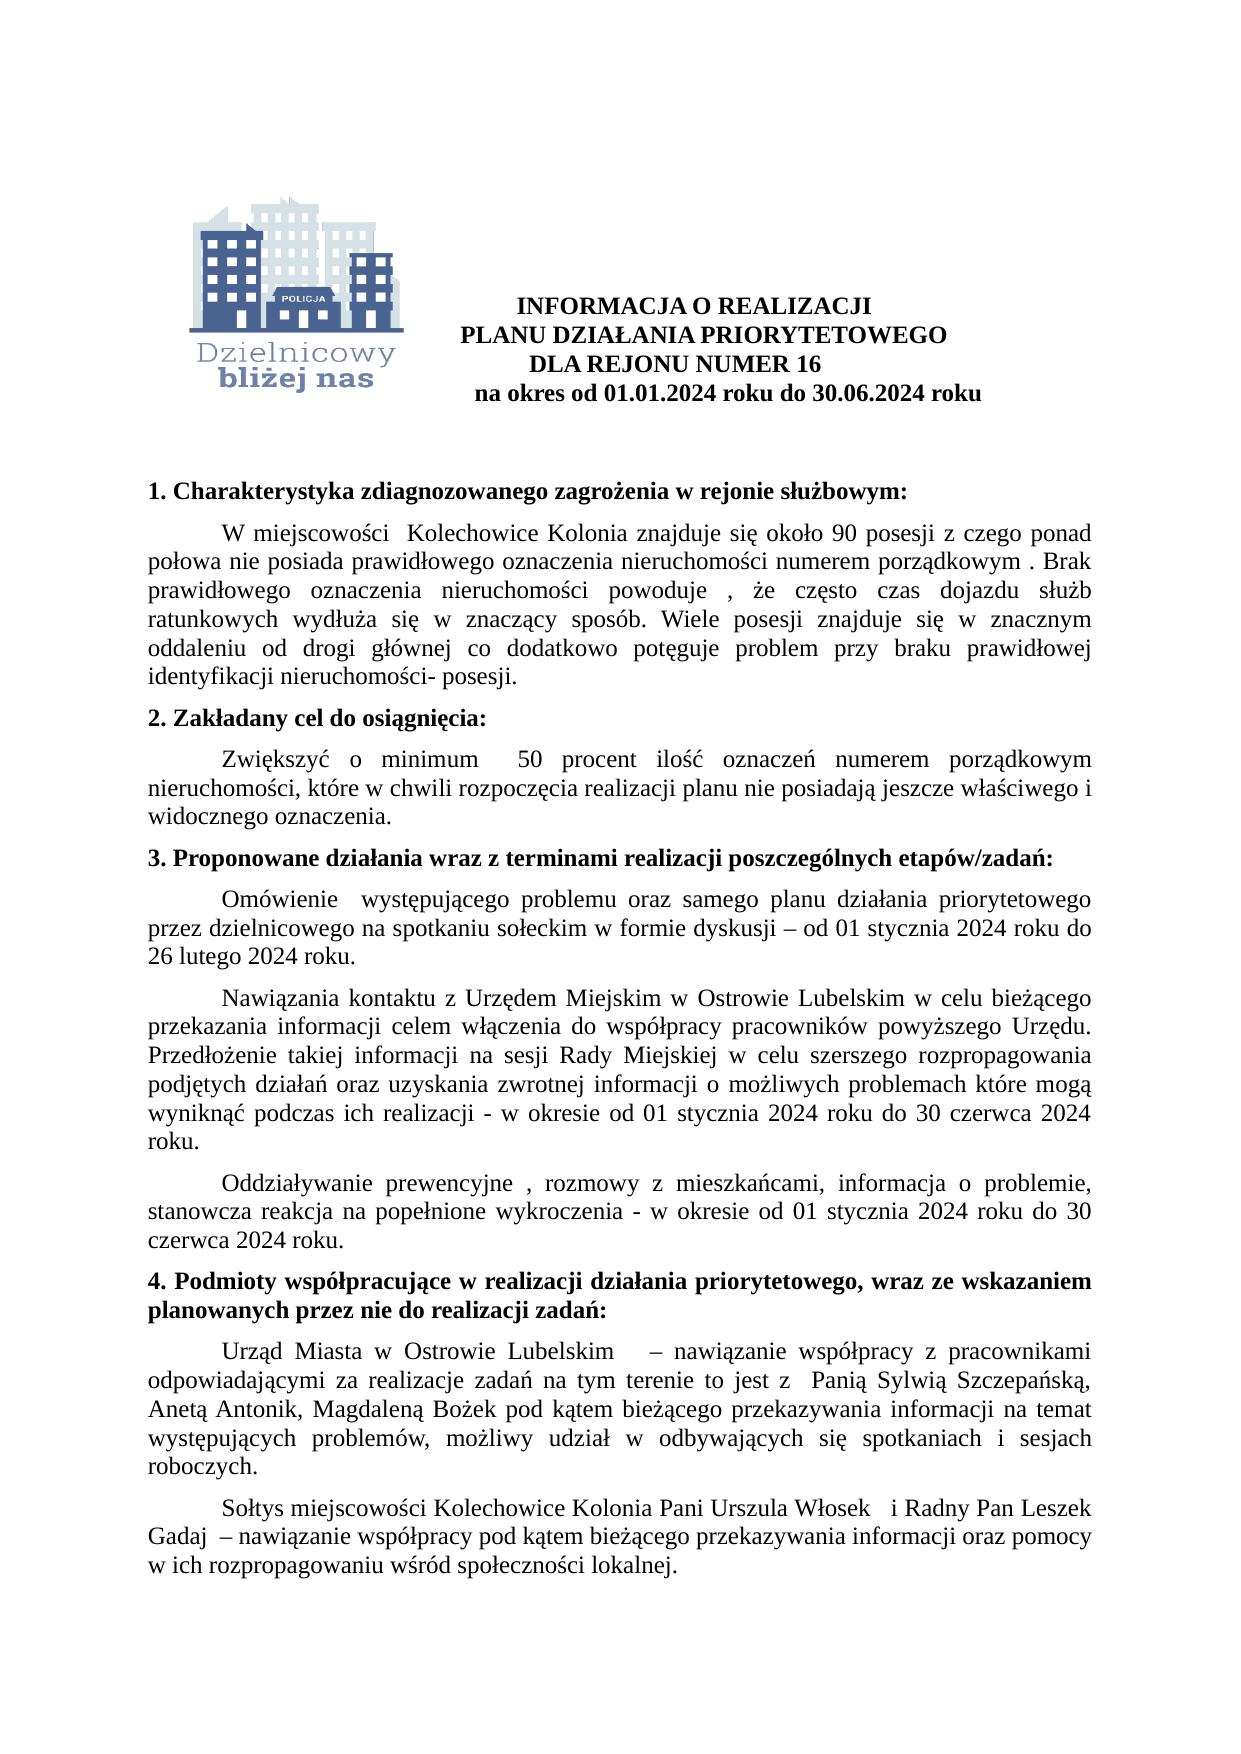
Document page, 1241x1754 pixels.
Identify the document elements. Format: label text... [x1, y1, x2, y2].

text Zwiększyć o minimum 50 procent ilość oznaczeń numerem porządkowym nieruchomości, które w chwili rozpoczęcia realizacji planu nie posiadają jeszcze właściwego i widocznego oznaczenia. [148, 744, 1093, 830]
text 1. Charakterystyka zdiagnozowanego zagrożenia w rejonie służbowym: [148, 476, 1093, 505]
text Omówienie występującego problemu oraz samego planu działania priorytetowego przez dzielnicowego na spotkaniu sołeckim w formie dyskusji – od 01 stycznia 2024 roku do 26 lutego 2024 roku. [148, 884, 1093, 970]
text 2. Zakładany cel do osiągnięcia: [148, 703, 1093, 731]
text na okres od 01.01.2024 roku do 30.06.2024 roku [221, 378, 1093, 406]
text 3. Proponowane działania wraz z terminami realizacji poszczególnych etapów/zadań: [148, 843, 1093, 871]
text 4. Podmioty współpracujące w realizacji działania priorytetowego, wraz ze wskazaniem planowanych przez nie do realizacji zadań: [148, 1266, 1093, 1324]
text Oddziaływanie prewencyjne , rozmowy z mieszkańcami, informacja o problemie, stanowcza reakcja na popełnione wykroczenia - w okresie od 01 stycznia 2024 roku do 30 czerwca 2024 roku. [148, 1168, 1093, 1254]
text DLA REJONU NUMER 16 [443, 349, 1093, 378]
text INFORMACJA O REALIZACJI [460, 291, 1093, 320]
text Sołtys miejscowości Kolechowice Kolonia Pani Urszula Włosek i Radny Pan Leszek Gadaj – nawiązanie współpracy pod kątem bieżącego przekazywania informacji oraz pomocy w ich rozpropagowaniu wśród społeczności lokalnej. [148, 1493, 1093, 1579]
text W miejscowości Kolechowice Kolonia znajduje się około 90 posesji z czego ponad połowa nie posiada prawidłowego oznaczenia nieruchomości numerem porządkowym . Brak prawidłowego oznaczenia nieruchomości powoduje , że często czas dojazdu służb ratunkowych wydłuża się w znaczący sposób. Wiele posesji znajduje się w znacznym oddaleniu od drogi głównej co dodatkowo potęguje problem przy braku prawidłowej identyfikacji nieruchomości- posesji. [148, 518, 1093, 690]
text PLANU DZIAŁANIA PRIORYTETOWEGO [460, 320, 1093, 349]
text Urząd Miasta w Ostrowie Lubelskim – nawiązanie współpracy z pracownikami odpowiadającymi za realizacje zadań na tym terenie to jest z Panią Sylwią Szczepańską, Anetą Antonik, Magdaleną Bożek pod kątem bieżącego przekazywania informacji na temat występujących problemów, możliwy udział w odbywających się spotkaniach i sesjach roboczych. [148, 1336, 1093, 1480]
text Nawiązania kontaktu z Urzędem Miejskim w Ostrowie Lubelskim w celu bieżącego przekazania informacji celem włączenia do współpracy pracowników powyższego Urzędu. Przedłożenie takiej informacji na sesji Rady Miejskiej w celu szerszego rozpropagowania podjętych działań oraz uzyskania zwrotnej informacji o możliwych problemach które mogą wyniknąć podczas ich realizacji - w okresie od 01 stycznia 2024 roku do 30 czerwca 2024 roku. [148, 983, 1093, 1155]
